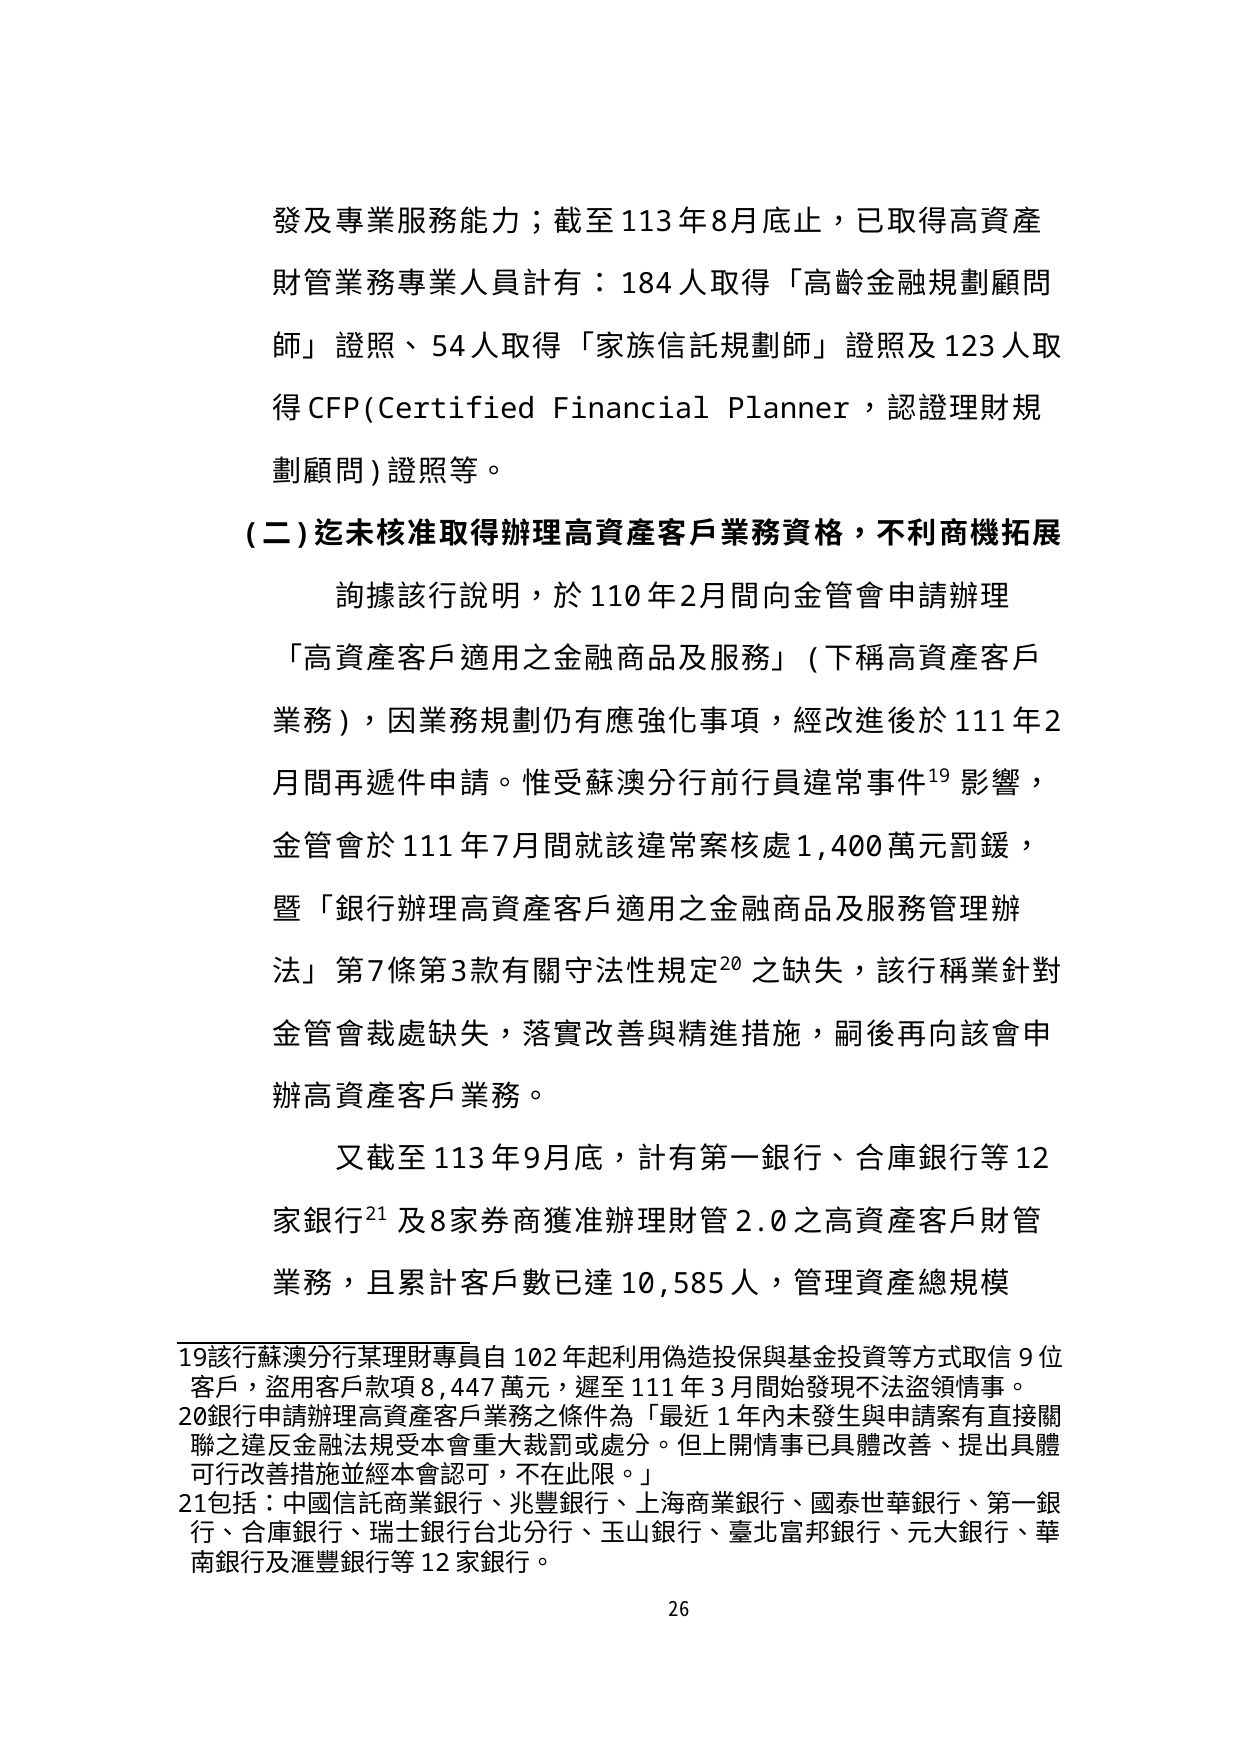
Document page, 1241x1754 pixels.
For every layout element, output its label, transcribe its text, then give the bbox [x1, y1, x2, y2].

text 銀行申請辦理高資產客戶業務之條件為「最近1年內未發生與申請案有直接關聯之違反金融法規受本會重大裁罰或處分。但上開情事已具體改善、提出具體可行改善措施並經本會認可，不在此限。」 [177, 1402, 1063, 1489]
text 又截至113年9月底，計有第一銀行、合庫銀行等12家銀行及8家券商獲准辦理財管2.0之高資產客戶財管業務，且累計客戶數已達10,585人，管理資產總規模 [266, 1115, 1063, 1302]
text (二)迄未核准取得辦理高資產客戶業務資格，不利商機拓展 [236, 490, 1063, 552]
text 包括：中國信託商業銀行、兆豐銀行、上海商業銀行、國泰世華銀行、第一銀行、合庫銀行、瑞士銀行台北分行、玉山銀行、臺北富邦銀行、元大銀行、華南銀行及滙豐銀行等12家銀行。 [177, 1489, 1063, 1577]
text 詢據該行說明，於110年2月間向金管會申請辦理「高資產客戶適用之金融商品及服務」(下稱高資產客戶業務)，因業務規劃仍有應強化事項，經改進後於111年2月間再遞件申請。惟受蘇澳分行前行員違常事件影響，金管會於111年7月間就該違常案核處1,400萬元罰鍰，暨「銀行辦理高資產客戶適用之金融商品及服務管理辦法」第7條第3款有關守法性規定之缺失，該行稱業針對金管會裁處缺失，落實改善與精進措施，嗣後再向該會申辦高資產客戶業務。 [266, 552, 1063, 1115]
text 該行蘇澳分行某理財專員自102年起利用偽造投保與基金投資等方式取信9位客戶，盜用客戶款項8,447萬元，遲至111年3月間始發現不法盜領情事。 [177, 1343, 1063, 1402]
text 該行並就財管2.0方案，持續研議推動「高端客戶財管業務推展計畫」相關措施包括：1.成立業務專責單位，強化專業分工，提供高資產客戶專業服務。2.建立專業服務團隊，提供多元化與客製化之資產配置規劃與服務。3.強化程序規範，精進風險管理機制。4.強化公平待客措施，保障客戶權益。5.積極培育人才，提升多完化金融商品研發及專業服務能力；截至113年8月底止，已取得高資產財管業務專業人員計有：184人取得「高齡金融規劃顧問師」證照、54人取得「家族信託規劃師」證照及123人取得CFP(Certified Financial Planner，認證理財規劃顧問)證照等。 [266, 177, 1063, 490]
